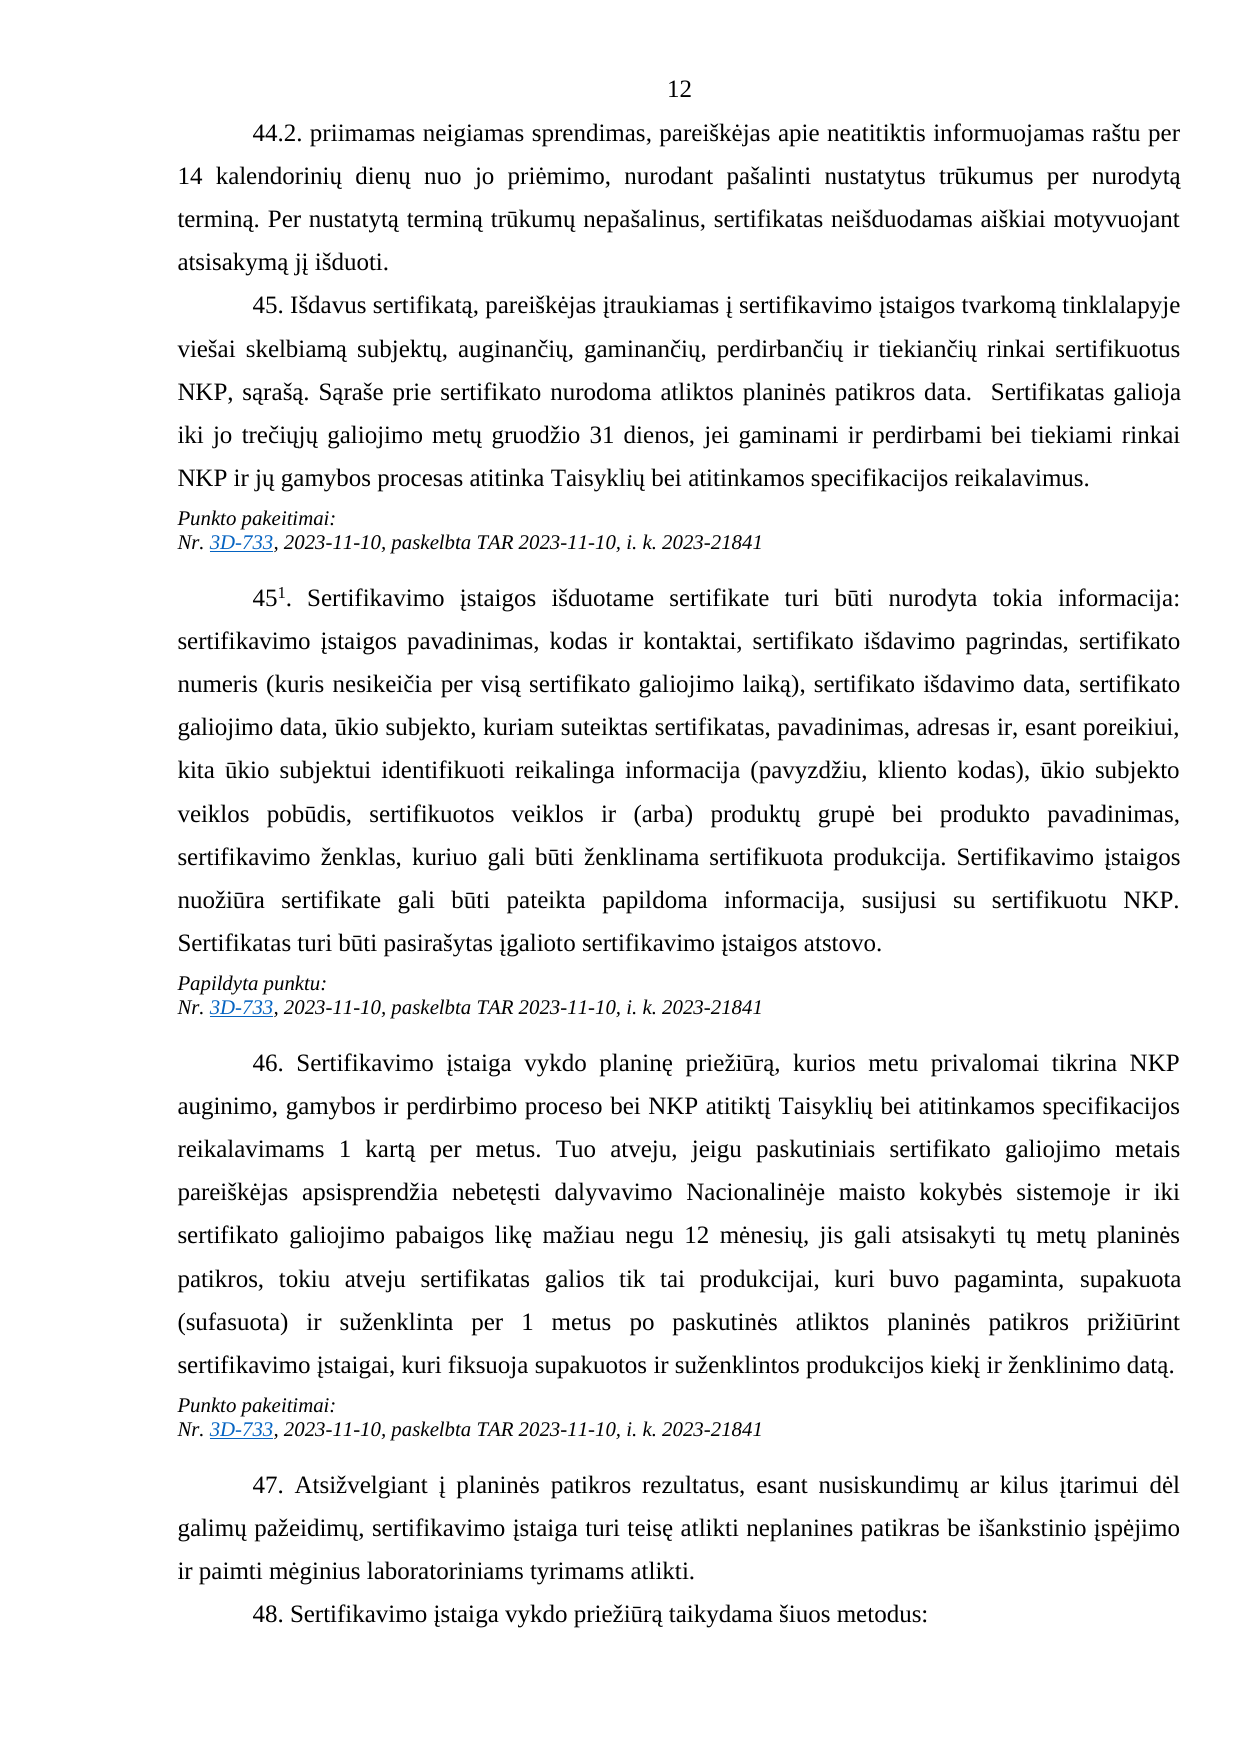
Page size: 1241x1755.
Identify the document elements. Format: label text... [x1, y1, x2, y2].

text 44.2. priimamas neigiamas sprendimas, pareiškėjas apie neatitiktis informuojamas raštu per 14 kalendorinių dienų nuo jo priėmimo, nurodant pašalinti nustatytus trūkumus per nurodytą terminą. Per nustatytą terminą trūkumų nepašalinus, sertifikatas neišduodamas aiškiai motyvuojant atsisakymą jį išduoti. [177, 118, 1181, 276]
text 47. Atsižvelgiant į planinės patikros rezultatus, esant nusiskundimų ar kilus įtarimui dėl galimų pažeidimų, sertifikavimo įstaiga turi teisę atlikti neplanines patikras be išankstinio įspėjimo ir paimti mėginius laboratoriniams tyrimams atlikti. [177, 1470, 1181, 1585]
text Punkto pakeitimai: [177, 1393, 1181, 1417]
text 45. Išdavus sertifikatą, pareiškėjas įtraukiamas į sertifikavimo įstaigos tvarkomą tinklalapyje viešai skelbiamą subjektų, auginančių, gaminančių, perdirbančių ir tiekiančių rinkai sertifikuotus NKP, sąrašą. Sąraše prie sertifikato nurodoma atliktos planinės patikros data. Sertifikatas galioja iki jo trečiųjų galiojimo metų gruodžio 31 dienos, jei gaminami ir perdirbami bei tiekiami rinkai NKP ir jų gamybos procesas atitinka Taisyklių bei atitinkamos specifikacijos reikalavimus. [177, 291, 1181, 492]
text Nr. 3D-733, 2023-11-10, paskelbta TAR 2023-11-10, i. k. 2023-21841 [177, 995, 1181, 1019]
text Nr. 3D-733, 2023-11-10, paskelbta TAR 2023-11-10, i. k. 2023-21841 [177, 530, 1181, 554]
text Nr. 3D-733, 2023-11-10, paskelbta TAR 2023-11-10, i. k. 2023-21841 [177, 1417, 1181, 1441]
text 451. Sertifikavimo įstaigos išduotame sertifikate turi būti nurodyta tokia informacija: sertifikavimo įstaigos pavadinimas, kodas ir kontaktai, sertifikato išdavimo pagrindas, sertifikato numeris (kuris nesikeičia per visą sertifikato galiojimo laiką), sertifikato išdavimo data, sertifikato galiojimo data, ūkio subjekto, kuriam suteiktas sertifikatas, pavadinimas, adresas ir, esant poreikiui, kita ūkio subjektui identifikuoti reikalinga informacija (pavyzdžiu, kliento kodas), ūkio subjekto veiklos pobūdis, sertifikuotos veiklos ir (arba) produktų grupė bei produkto pavadinimas, sertifikavimo ženklas, kuriuo gali būti ženklinama sertifikuota produkcija. Sertifikavimo įstaigos nuožiūra sertifikate gali būti pateikta papildoma informacija, susijusi su sertifikuotu NKP. Sertifikatas turi būti pasirašytas įgalioto sertifikavimo įstaigos atstovo. [177, 583, 1181, 957]
text 48. Sertifikavimo įstaiga vykdo priežiūrą taikydama šiuos metodus: [177, 1599, 1181, 1628]
text 46. Sertifikavimo įstaiga vykdo planinę priežiūrą, kurios metu privalomai tikrina NKP auginimo, gamybos ir perdirbimo proceso bei NKP atitiktį Taisyklių bei atitinkamos specifikacijos reikalavimams 1 kartą per metus. Tuo atveju, jeigu paskutiniais sertifikato galiojimo metais pareiškėjas apsisprendžia nebetęsti dalyvavimo Nacionalinėje maisto kokybės sistemoje ir iki sertifikato galiojimo pabaigos likę mažiau negu 12 mėnesių, jis gali atsisakyti tų metų planinės patikros, tokiu atveju sertifikatas galios tik tai produkcijai, kuri buvo pagaminta, supakuota (sufasuota) ir suženklinta per 1 metus po paskutinės atliktos planinės patikros prižiūrint sertifikavimo įstaigai, kuri fiksuoja supakuotos ir suženklintos produkcijos kiekį ir ženklinimo datą. [177, 1048, 1181, 1379]
text Punkto pakeitimai: [177, 506, 1181, 530]
text Papildyta punktu: [177, 971, 1181, 995]
